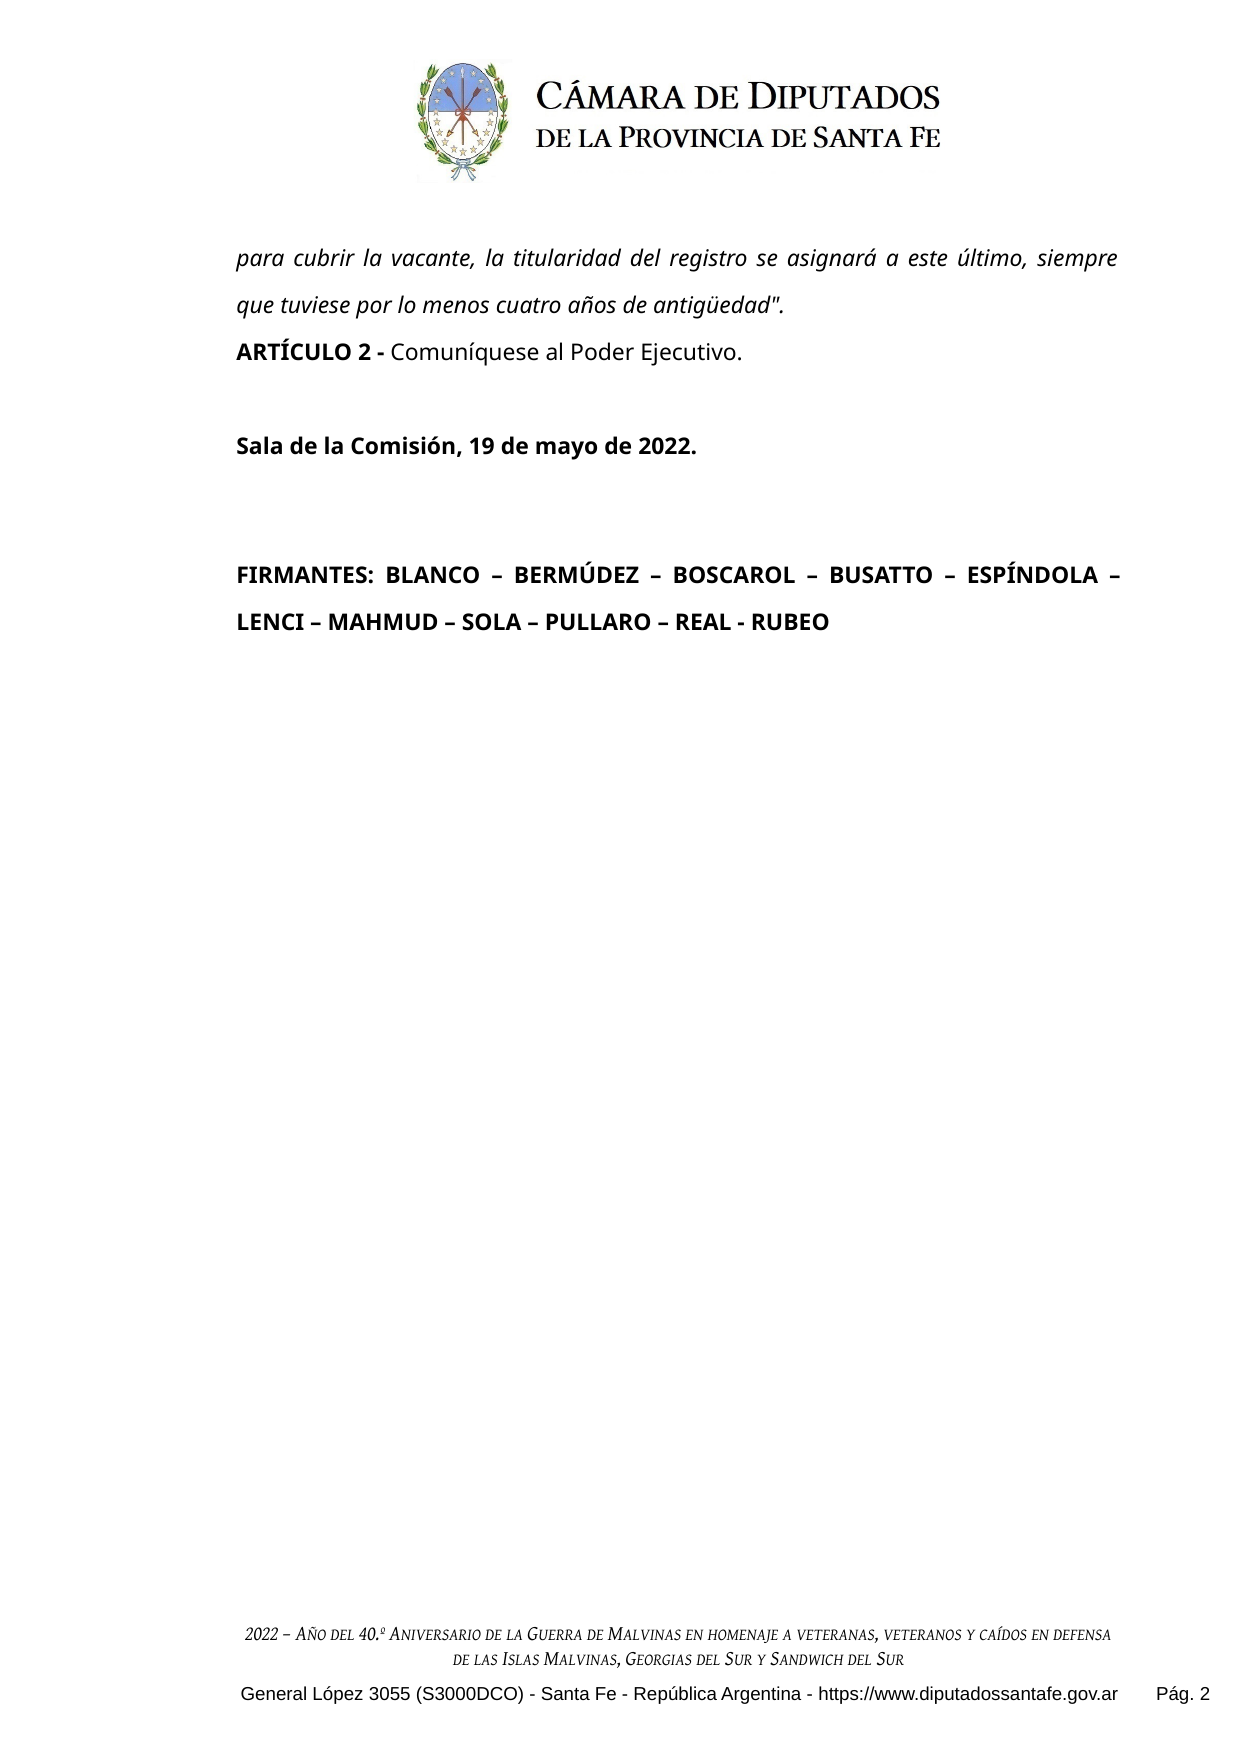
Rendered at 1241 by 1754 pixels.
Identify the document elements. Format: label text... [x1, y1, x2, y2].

text FIRMANTES: BLANCO – BERMÚDEZ – BOSCAROL – BUSATTO – ESPÍNDOLA – LENCI – MAHMUD – SOLA – PULLARO – REAL - RUBEO [236, 559, 1122, 637]
text Sala de la Comisión, 19 de mayo de 2022. [236, 430, 1122, 461]
text ARTÍCULO 2 - Comuníquese al Poder Ejecutivo. [236, 336, 1122, 367]
picture [413, 59, 945, 183]
text para cubrir la vacante, la titularidad del registro se asignará a este último, siempre que tuviese por lo menos cuatro años de antigüedad". [236, 242, 1122, 320]
